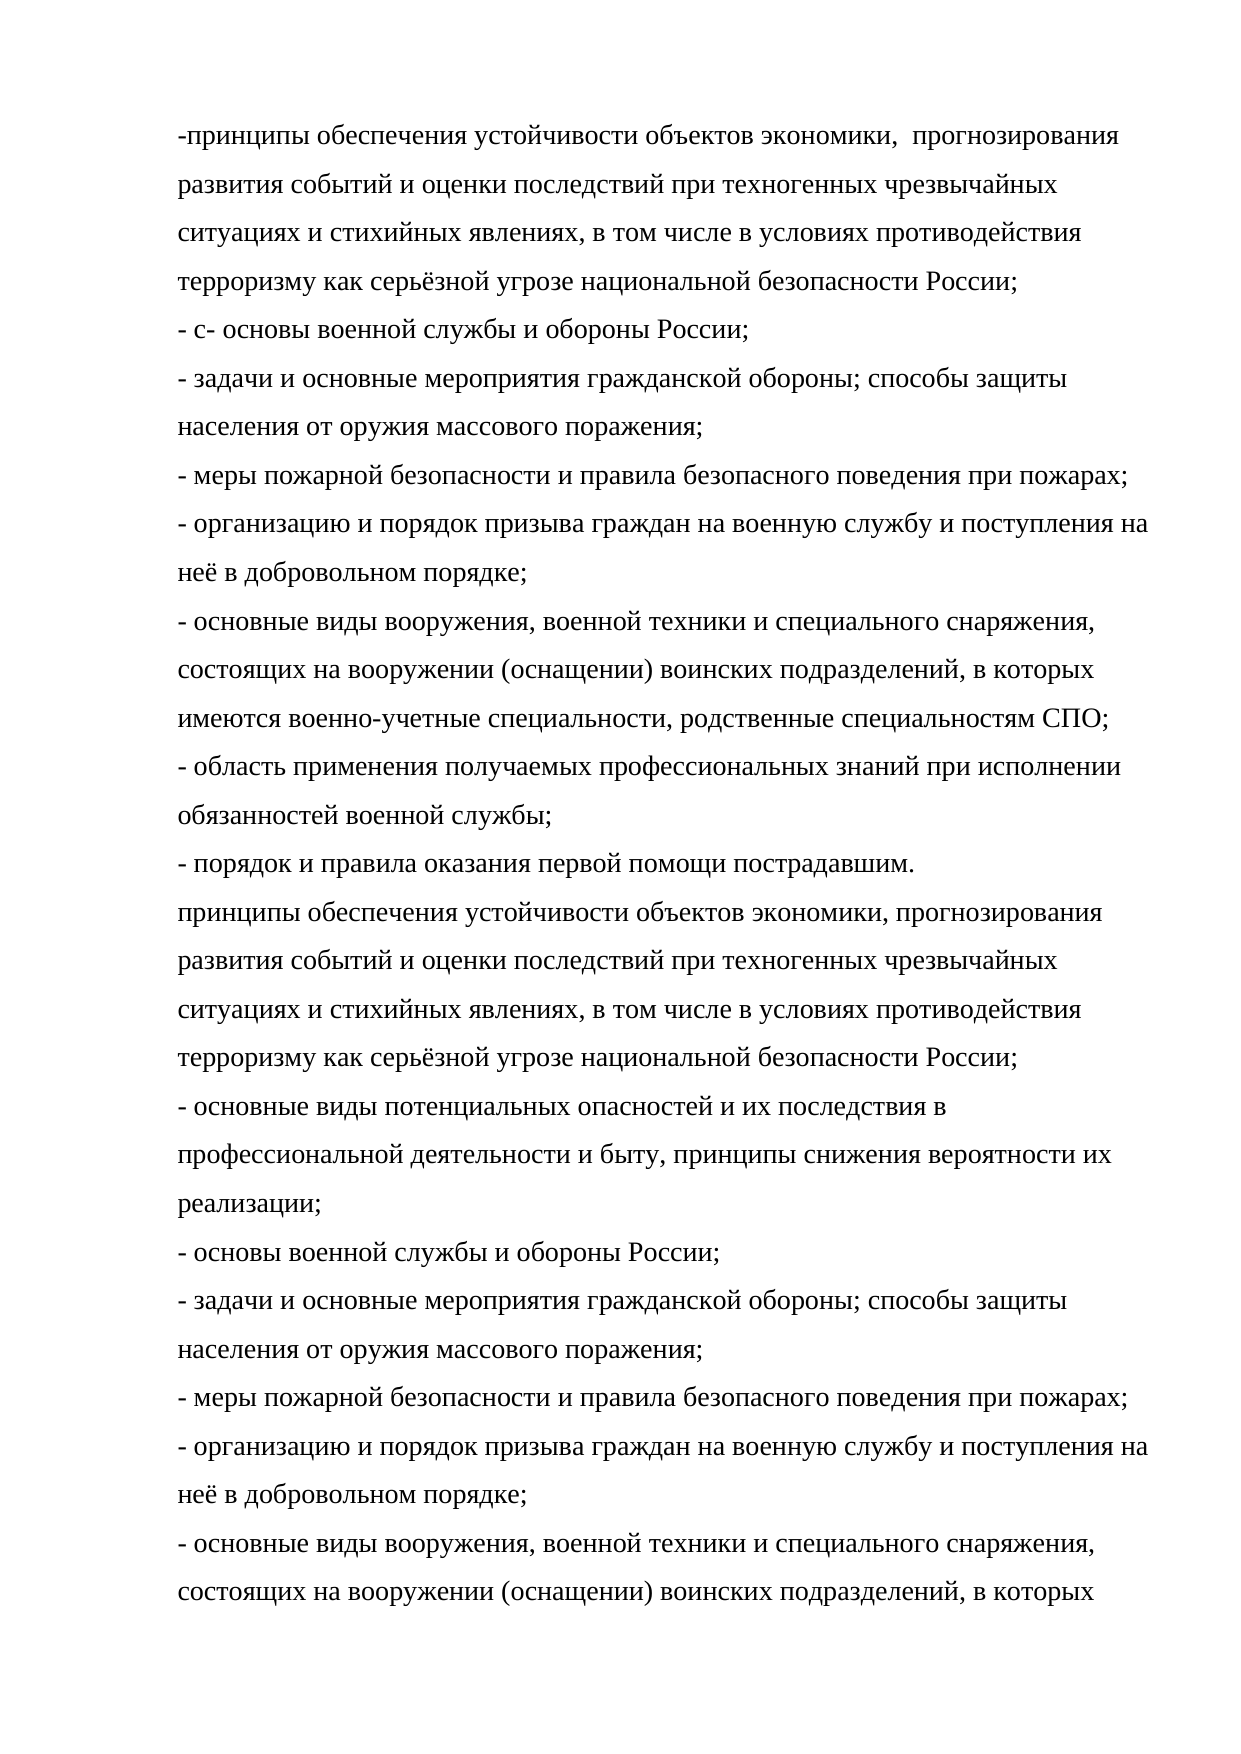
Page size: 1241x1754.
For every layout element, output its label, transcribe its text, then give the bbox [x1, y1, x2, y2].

text -принципы обеспечения устойчивости объектов экономики, прогнозирования развития событий и оценки последствий при техногенных чрезвычайных ситуациях и стихийных явлениях, в том числе в условиях противодействия терроризму как серьёзной угрозе национальной безопасности России; - с- основы военной службы и обороны России; - задачи и основные мероприятия гражданской обороны; способы защиты населения от оружия массового поражения; - меры пожарной безопасности и правила безопасного поведения при пожарах; - организацию и порядок призыва граждан на военную службу и поступления на неё в добровольном порядке; - основные виды вооружения, военной техники и специального снаряжения, состоящих на вооружении (оснащении) воинских подразделений, в которых имеются военно-учетные специальности, родственные специальностям СПО; - область применения получаемых профессиональных знаний при исполнении обязанностей военной службы; - порядок и правила оказания первой помощи пострадавшим. принципы обеспечения устойчивости объектов экономики, прогнозирования развития событий и оценки последствий при техногенных чрезвычайных ситуациях и стихийных явлениях, в том числе в условиях противодействия терроризму как серьёзной угрозе национальной безопасности России; - основные виды потенциальных опасностей и их последствия в профессиональной деятельности и быту, принципы снижения вероятности их реализации; - основы военной службы и обороны России; - задачи и основные мероприятия гражданской обороны; способы защиты населения от оружия массового поражения; - меры пожарной безопасности и правила безопасного поведения при пожарах; - организацию и порядок призыва граждан на военную службу и поступления на неё в добровольном порядке; - основные виды вооружения, военной техники и специального снаряжения, состоящих на вооружении (оснащении) воинских подразделений, в которых [177, 118, 1152, 1607]
